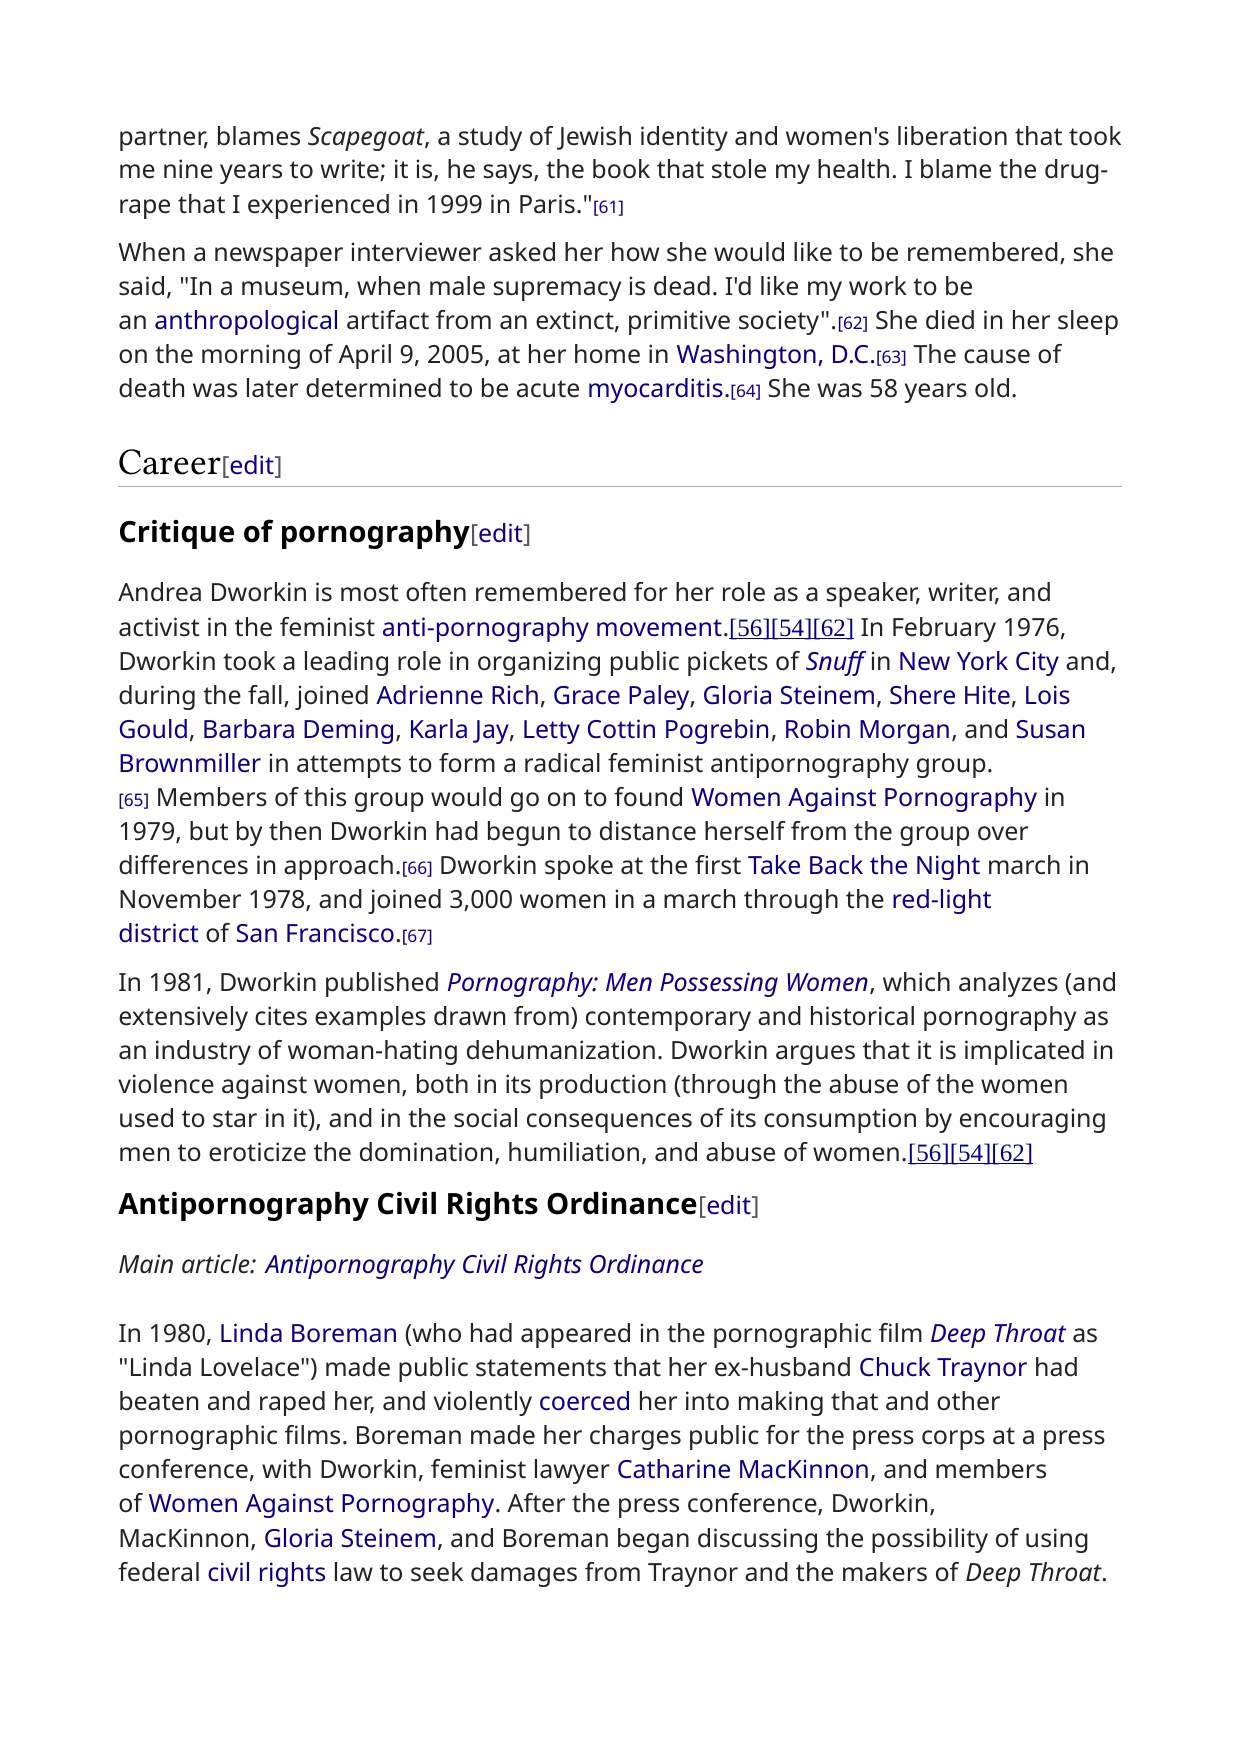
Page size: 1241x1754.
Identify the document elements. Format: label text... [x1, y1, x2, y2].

text Main article: Antipornography Civil Rights Ordinance [118, 1247, 1122, 1281]
text partner, blames Scapegoat, a study of Jewish identity and women's liberation that took me nine years to write; it is, he says, the book that stole my health. I blame the drug-rape that I experienced in 1999 in Paris."[61] [118, 118, 1122, 220]
text In 1980, Linda Boreman (who had appeared in the pornographic film Deep Throat as "Linda Lovelace") made public statements that her ex-husband Chuck Traynor had beaten and raped her, and violently coerced her into making that and other pornographic films. Boreman made her charges public for the press corps at a press conference, with Dworkin, feminist lawyer Catharine MacKinnon, and members of Women Against Pornography. After the press conference, Dworkin, MacKinnon, Gloria Steinem, and Boreman began discussing the possibility of using federal civil rights law to seek damages from Traynor and the makers of Deep Throat. [118, 1316, 1122, 1588]
text When a newspaper interviewer asked her how she would like to be remembered, she said, "In a museum, when male supremacy is dead. I'd like my work to be an anthropological artifact from an extinct, primitive society".[62] She died in her sleep on the morning of April 9, 2005, at her home in Washington, D.C.[63] The cause of death was later determined to be acute myocarditis.[64] She was 58 years old. [118, 235, 1122, 405]
text Andrea Dworkin is most often remembered for her role as a speaker, writer, and activist in the feminist anti-pornography movement.[56][54][62] In February 1976, Dworkin took a leading role in organizing public pickets of Snuff in New York City and, during the fall, joined Adrienne Rich, Grace Paley, Gloria Steinem, Shere Hite, Lois Gould, Barbara Deming, Karla Jay, Letty Cottin Pogrebin, Robin Morgan, and Susan Brownmiller in attempts to form a radical feminist antipornography group.[65] Members of this group would go on to found Women Against Pornography in 1979, but by then Dworkin had begun to distance herself from the group over differences in approach.[66] Dworkin spoke at the first Take Back the Night march in November 1978, and joined 3,000 women in a march through the red-light district of San Francisco.[67] [118, 575, 1122, 950]
text In 1981, Dworkin published Pornography: Men Possessing Women, which analyzes (and extensively cites examples drawn from) contemporary and historical pornography as an industry of woman-hating dehumanization. Dworkin argues that it is implicated in violence against women, both in its production (through the abuse of the women used to star in it), and in the social consequences of its consumption by encouraging men to eroticize the domination, humiliation, and abuse of women.[56][54][62] [118, 964, 1122, 1169]
subtitle Critique of pornography[edit] [118, 512, 1122, 551]
subtitle Career[edit] [118, 441, 1122, 486]
subtitle Antipornography Civil Rights Ordinance[edit] [118, 1183, 1122, 1223]
